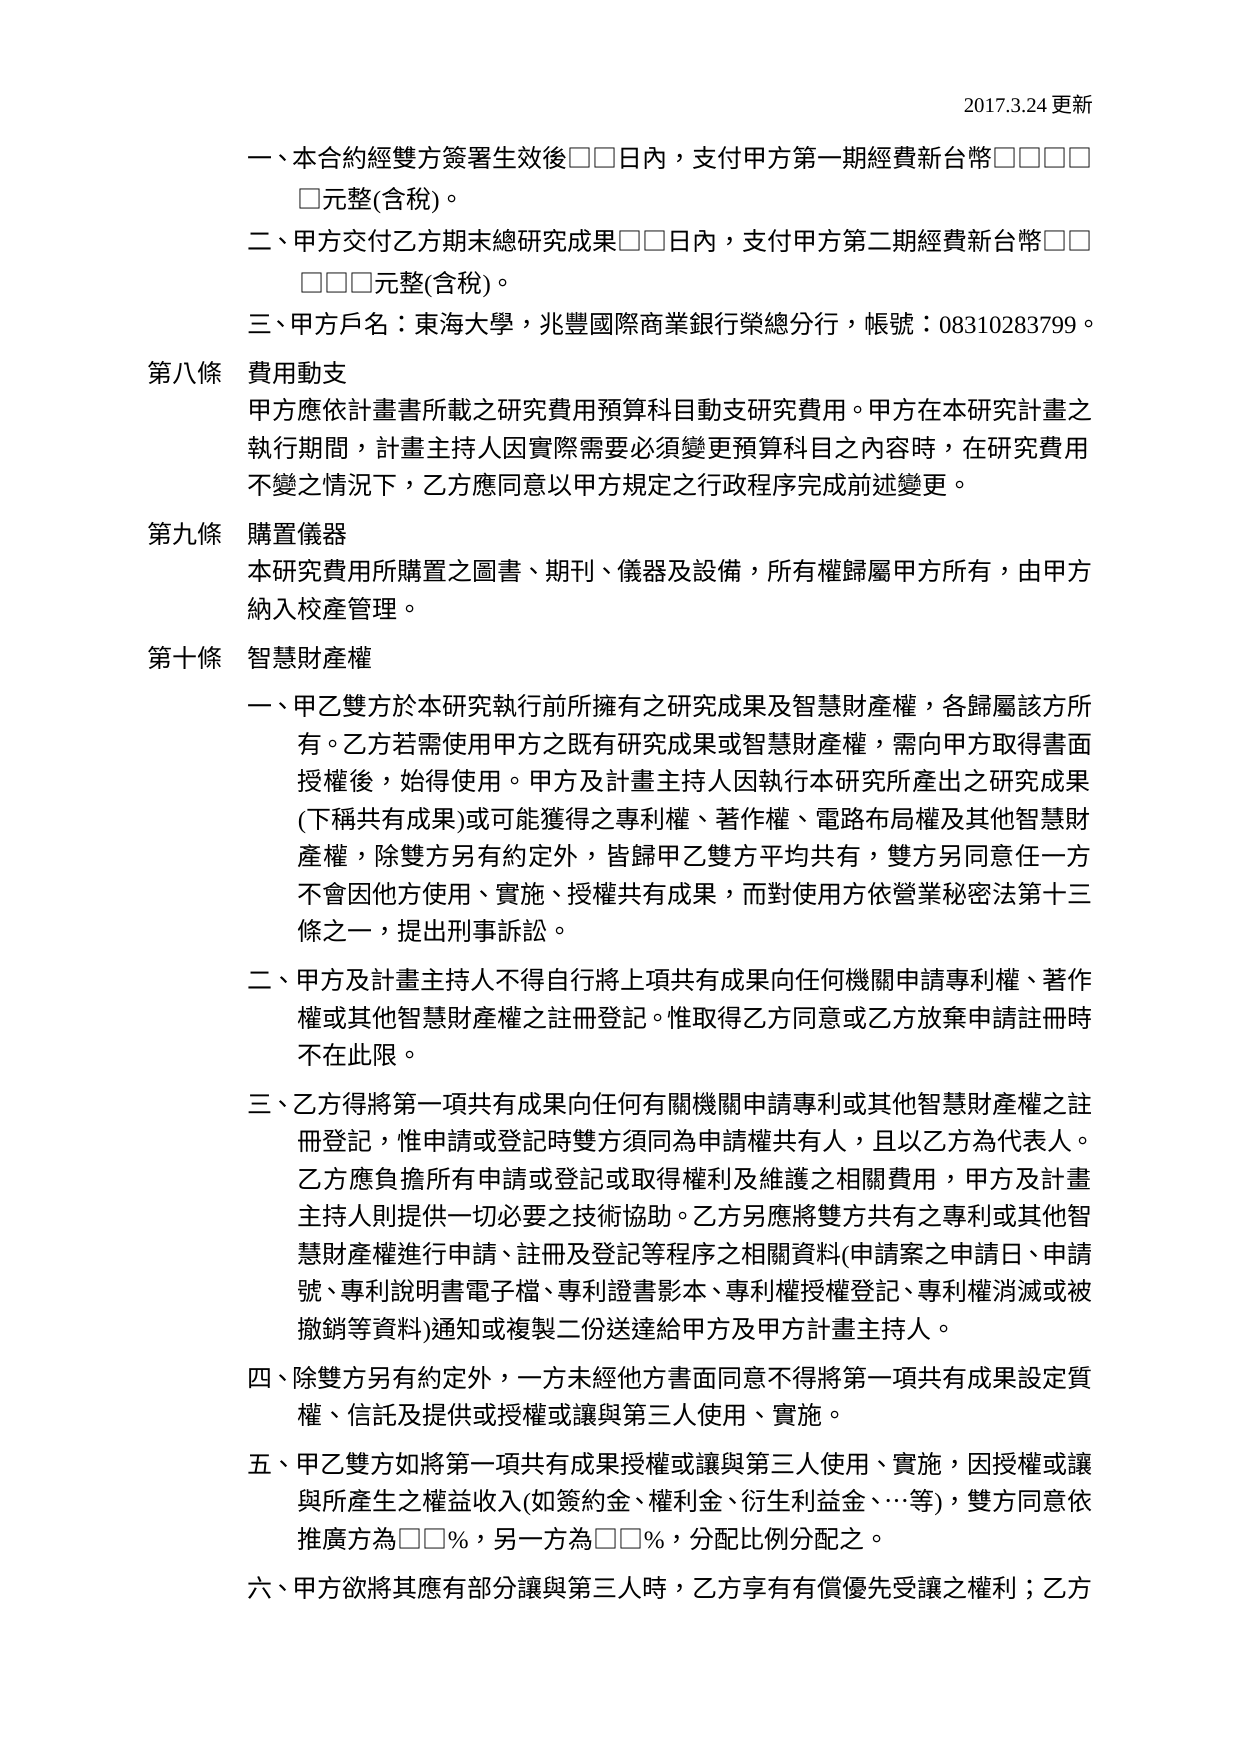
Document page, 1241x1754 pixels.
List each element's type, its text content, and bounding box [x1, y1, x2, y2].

text 本研究費用所購置之圖書、期刊、儀器及設備，所有權歸屬甲方所有，由甲方納入校產管理。 [248, 551, 1092, 626]
text 二、甲方及計畫主持人不得自行將上項共有成果向任何機關申請專利權、著作權或其他智慧財產權之註冊登記。惟取得乙方同意或乙方放棄申請註冊時，不在此限。 [248, 960, 1092, 1072]
text 三、乙方得將第一項共有成果向任何有關機關申請專利或其他智慧財產權之註冊登記，惟申請或登記時雙方須同為申請權共有人，且以乙方為代表人。乙方應負擔所有申請或登記或取得權利及維護之相關費用，甲方及計畫主持人則提供一切必要之技術協助。乙方另應將雙方共有之專利或其他智慧財產權進行申請、註冊及登記等程序之相關資料(申請案之申請日、申請號、專利說明書電子檔、專利證書影本、專利權授權登記、專利權消滅或被撤銷等資料)通知或複製二份送達給甲方及甲方計畫主持人。 [248, 1084, 1092, 1346]
text 三、甲方戶名：東海大學，兆豐國際商業銀行榮總分行，帳號：08310283799。 [248, 299, 1092, 341]
list 智慧財產權 [148, 637, 1092, 675]
text 一、甲乙雙方於本研究執行前所擁有之研究成果及智慧財產權，各歸屬該方所有。乙方若需使用甲方之既有研究成果或智慧財產權，需向甲方取得書面授權後，始得使用。甲方及計畫主持人因執行本研究所產出之研究成果(下稱共有成果)或可能獲得之專利權、著作權、電路布局權及其他智慧財產權，除雙方另有約定外，皆歸甲乙雙方平均共有，雙方另同意任一方不會因他方使用、實施、授權共有成果，而對使用方依營業秘密法第十三條之一，提出刑事訴訟。 [248, 686, 1092, 949]
text 甲方應依計畫書所載之研究費用預算科目動支研究費用。甲方在本研究計畫之執行期間，計畫主持人因實際需要必須變更預算科目之內容時，在研究費用不變之情況下，乙方應同意以甲方規定之行政程序完成前述變更。 [248, 390, 1092, 502]
list 費用動支 [148, 352, 1092, 390]
text 二、甲方交付乙方期末總研究成果□□日內，支付甲方第二期經費新台幣□□□□□元整(含稅)。 [247, 216, 1092, 299]
text 一、本合約經雙方簽署生效後□□日內，支付甲方第一期經費新台幣□□□□□元整(含稅)。 [248, 133, 1092, 216]
text 五、甲乙雙方如將第一項共有成果授權或讓與第三人使用、實施，因授權或讓與所產生之權益收入(如簽約金、權利金、衍生利益金、…等)，雙方同意依推廣方為□□%，另一方為□□%，分配比例分配之。 [248, 1444, 1092, 1556]
text 六、甲方欲將其應有部分讓與第三人時，乙方享有有償優先受讓之權利；乙方 [248, 1567, 1092, 1605]
list 購置儀器 [148, 514, 1092, 551]
text 四、除雙方另有約定外，一方未經他方書面同意不得將第一項共有成果設定質權、信託及提供或授權或讓與第三人使用、實施。 [248, 1357, 1092, 1432]
